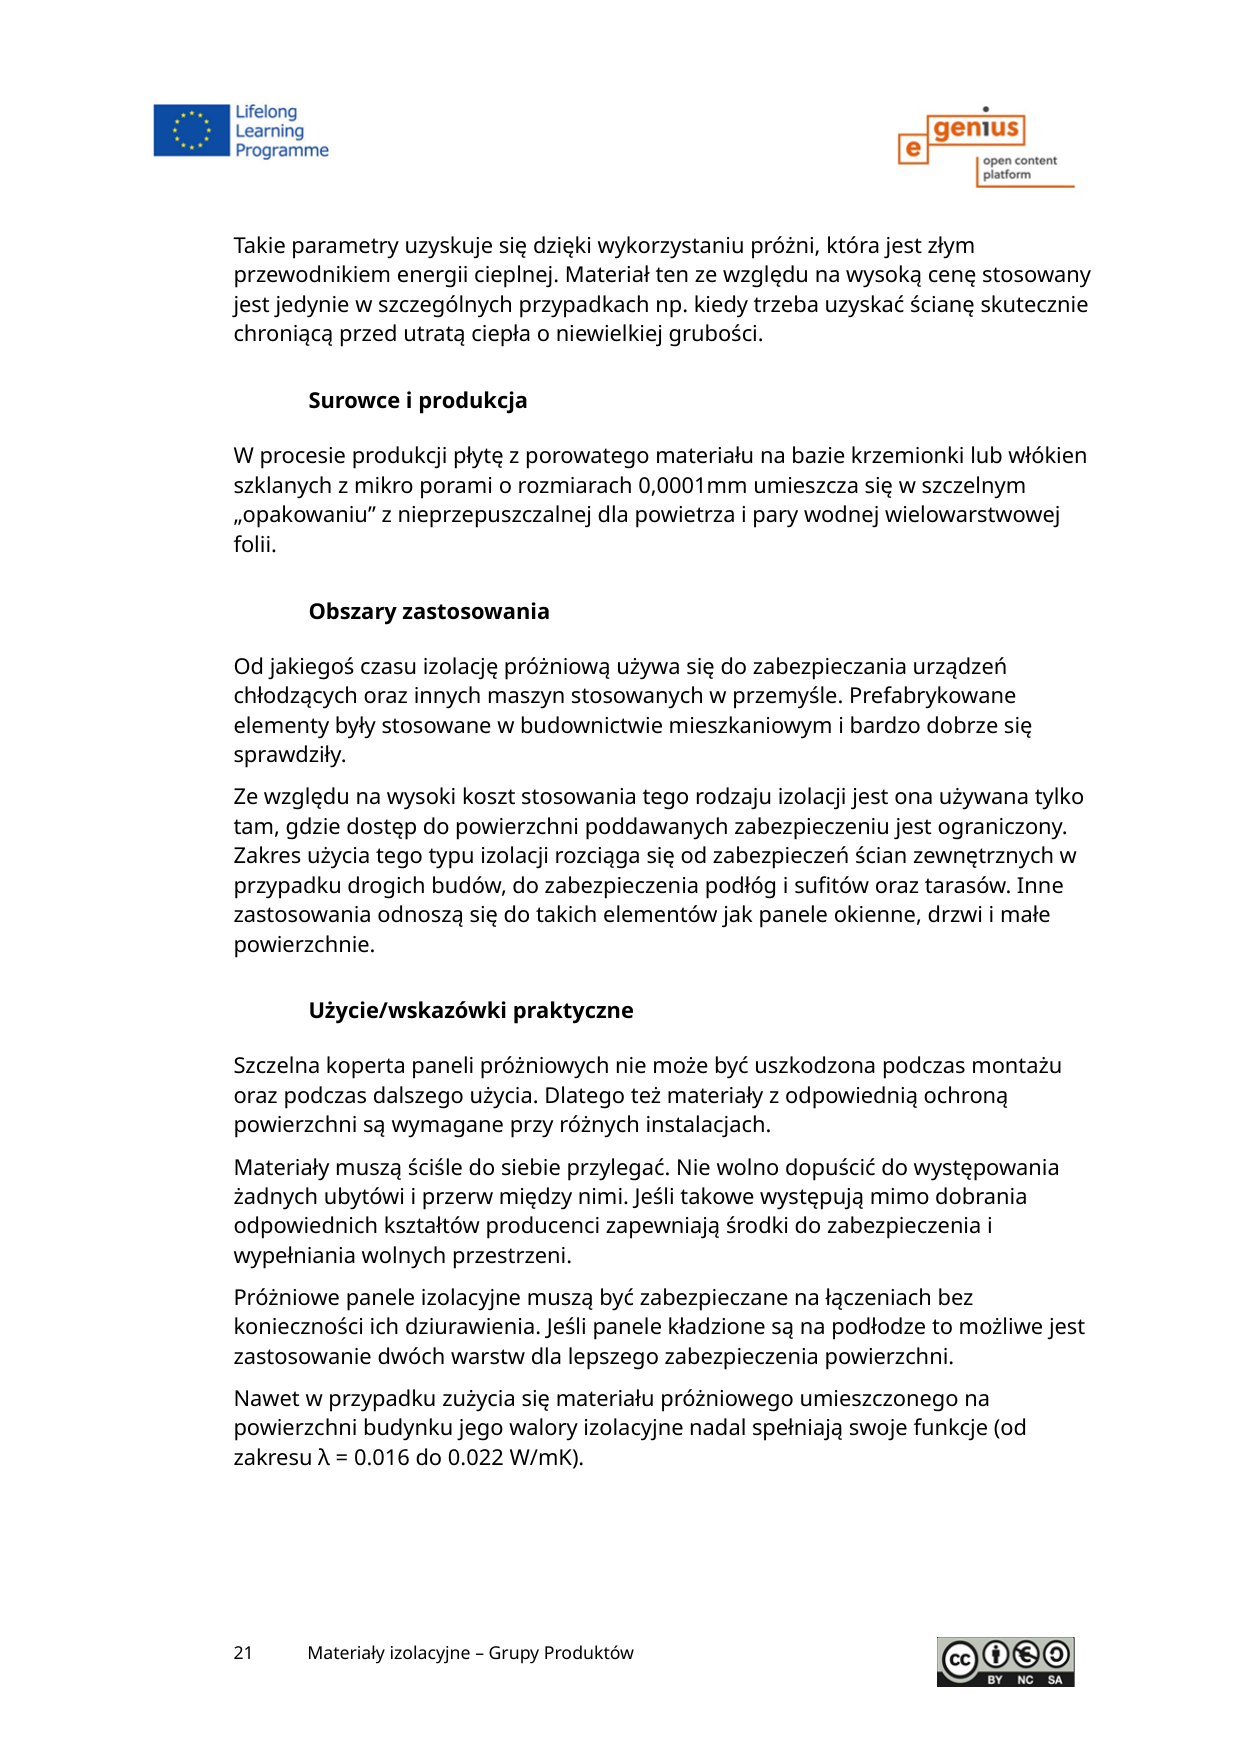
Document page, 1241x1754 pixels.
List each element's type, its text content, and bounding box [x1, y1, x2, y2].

text Od jakiegoś czasu izolację próżniową używa się do zabezpieczania urządzeń chłodzących oraz innych maszyn stosowanych w przemyśle. Prefabrykowane elementy były stosowane w budownictwie mieszkaniowym i bardzo dobrze się sprawdziły. [233, 651, 1093, 768]
text Próżniowe panele izolacyjne muszą być zabezpieczane na łączeniach bez konieczności ich dziurawienia. Jeśli panele kładzione są na podłodze to możliwe jest zastosowanie dwóch warstw dla lepszego zabezpieczenia powierzchni. [233, 1282, 1093, 1370]
text Ze względu na wysoki koszt stosowania tego rodzaju izolacji jest ona używana tylko tam, gdzie dostęp do powierzchni poddawanych zabezpieczeniu jest ograniczony. Zakres użycia tego typu izolacji rozciąga się od zabezpieczeń ścian zewnętrznych w przypadku drogich budów, do zabezpieczenia podłóg i sufitów oraz tarasów. Inne zastosowania odnoszą się do takich elementów jak panele okienne, drzwi i małe powierzchnie. [233, 781, 1093, 958]
subtitle Surowce i produkcja [308, 385, 1093, 415]
text Materiały muszą ściśle do siebie przylegać. Nie wolno dopuścić do występowania żadnych ubytówi i przerw między nimi. Jeśli takowe występują mimo dobrania odpowiednich kształtów producenci zapewniają środki do zabezpieczenia i wypełniania wolnych przestrzeni. [233, 1151, 1093, 1269]
text Takie parametry uzyskuje się dzięki wykorzystaniu próżni, która jest złym przewodnikiem energii cieplnej. Materiał ten ze względu na wysoką cenę stosowany jest jedynie w szczególnych przypadkach np. kiedy trzeba uzyskać ścianę skutecznie chroniącą przed utratą ciepła o niewielkiej grubości. [233, 230, 1093, 348]
subtitle Obszary zastosowania [308, 596, 1093, 625]
text W procesie produkcji płytę z porowatego materiału na bazie krzemionki lub włókien szklanych z mikro porami o rozmiarach 0,0001mm umieszcza się w szczelnym „opakowaniu” z nieprzepuszczalnej dla powietrza i pary wodnej wielowarstwowej folii. [233, 440, 1093, 558]
subtitle Użycie/wskazówki praktyczne [308, 995, 1093, 1025]
text Nawet w przypadku zużycia się materiału próżniowego umieszczonego na powierzchni budynku jego walory izolacyjne nadal spełniają swoje funkcje (od zakresu λ = 0.016 do 0.022 W/mK). [233, 1383, 1093, 1471]
text Szczelna koperta paneli próżniowych nie może być uszkodzona podczas montażu oraz podczas dalszego użycia. Dlatego też materiały z odpowiednią ochroną powierzchni są wymagane przy różnych instalacjach. [233, 1050, 1093, 1139]
